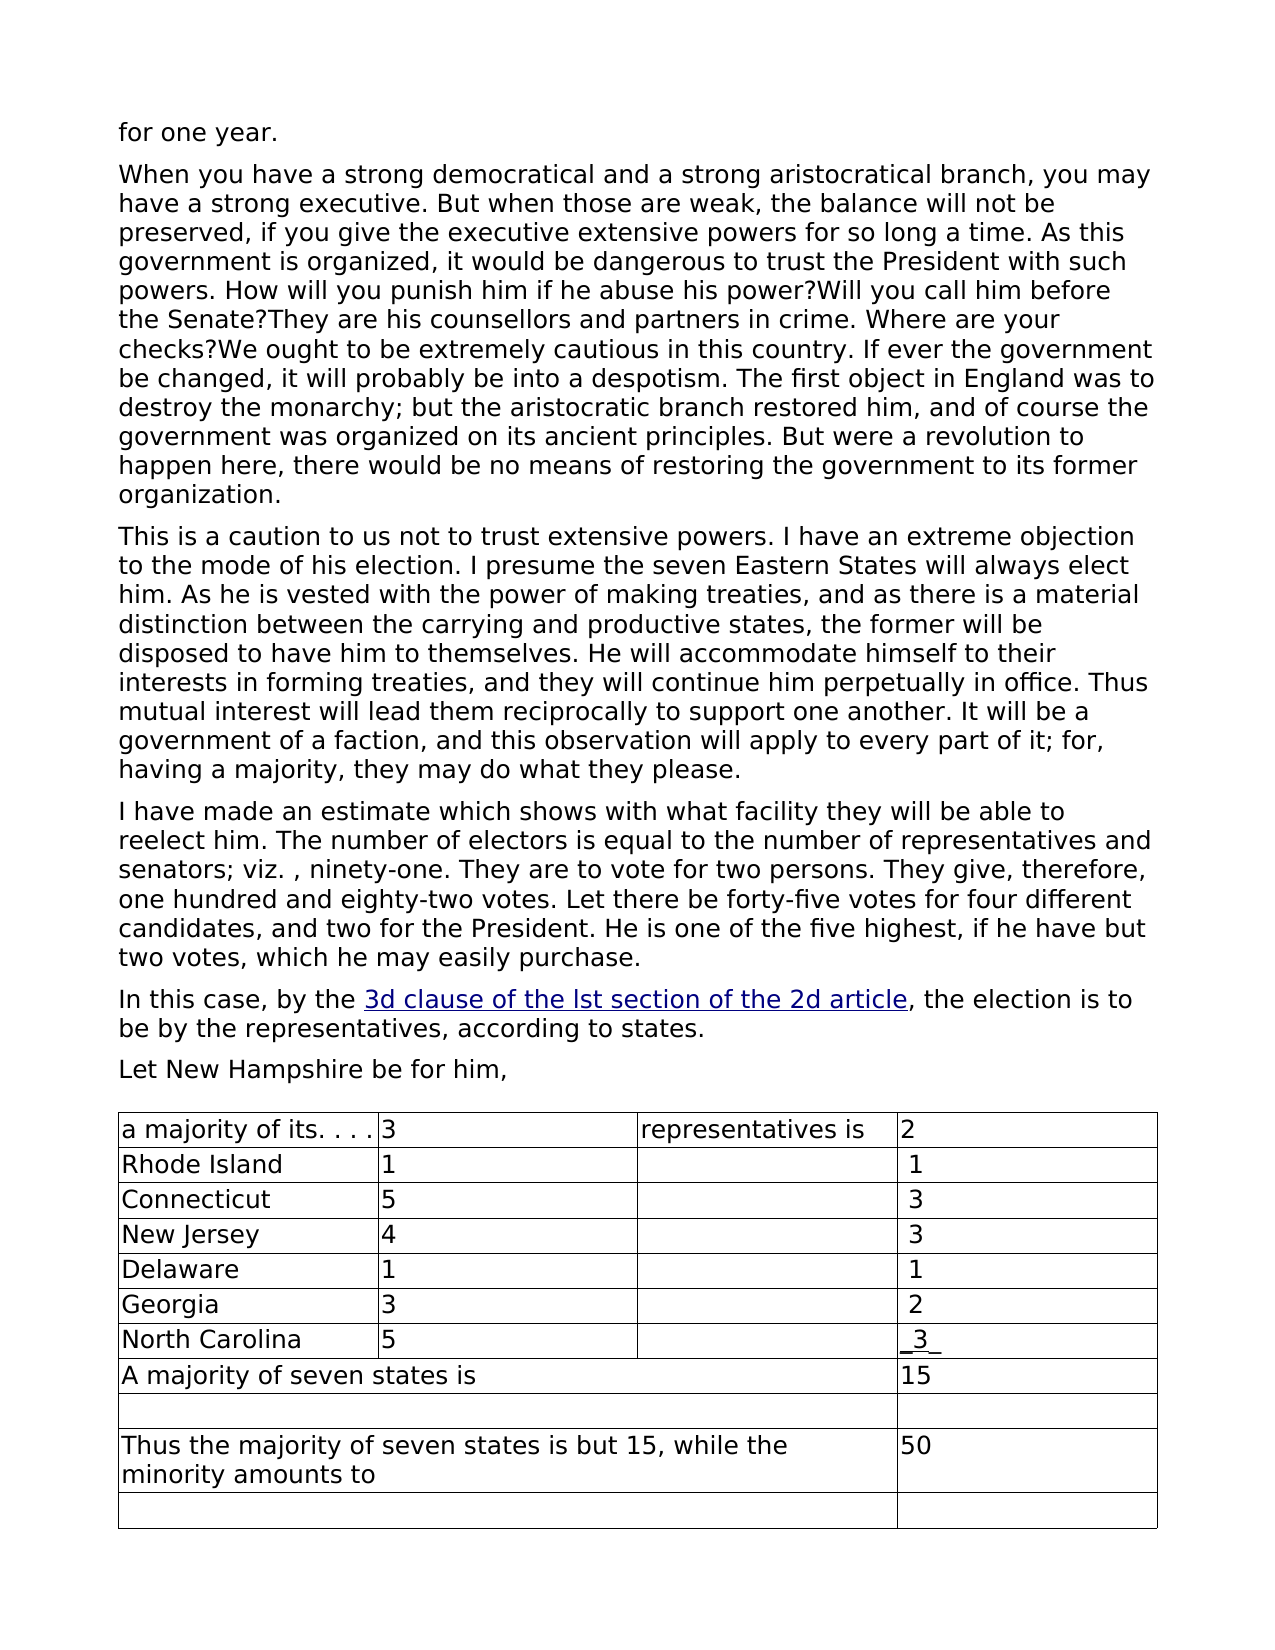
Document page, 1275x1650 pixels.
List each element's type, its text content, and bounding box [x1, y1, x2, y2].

table_cell [898, 1394, 1157, 1428]
table_cell 4 [379, 1219, 637, 1252]
table_cell [119, 1493, 897, 1527]
table_header a majority of its. . . . [119, 1113, 378, 1147]
table_cell [119, 1394, 897, 1428]
table_cell 1 [379, 1148, 637, 1182]
table_cell 1 [898, 1148, 1157, 1182]
table_cell _3_ [898, 1324, 1157, 1358]
table_cell [638, 1289, 897, 1323]
table_cell 2 [898, 1289, 1157, 1323]
table_cell [638, 1219, 897, 1252]
table_cell 50 [898, 1429, 1157, 1492]
text Let New Hampshire be for him, [118, 1056, 1157, 1085]
table_cell [638, 1254, 897, 1288]
text In this case, by the 3d clause of the lst section of the 2d article, the election is to be by the representatives, according to states. [118, 985, 1157, 1043]
table_cell 15 [898, 1359, 1157, 1393]
table_cell [638, 1148, 897, 1182]
text This is a caution to us not to trust extensive powers. I have an extreme objection to the mode of his election. I presume the seven Eastern States will always elect him. As he is vested with the power of making treaties, and as there is a material distinction between the carrying and productive states, the former will be disposed to have him to themselves. He will accommodate himself to their interests in forming treaties, and they will continue him perpetually in office. Thus mutual interest will lead them reciprocally to support one another. It will be a government of a faction, and this observation will apply to every part of it; for, having a majority, they may do what they please. [118, 522, 1157, 785]
table_cell New Jersey [119, 1219, 378, 1252]
table_header 2 [898, 1113, 1157, 1147]
table_cell 5 [379, 1324, 637, 1358]
table_cell 3 [379, 1289, 637, 1323]
table_cell 3 [898, 1219, 1157, 1252]
table_cell 1 [898, 1254, 1157, 1288]
table_header representatives is [638, 1113, 897, 1147]
table_cell North Carolina [119, 1324, 378, 1358]
table_cell Rhode Island [119, 1148, 378, 1182]
text I have made an estimate which shows with what facility they will be able to reelect him. The number of electors is equal to the number of representatives and senators; viz. , ninety-one. They are to vote for two persons. They give, therefore, one hundred and eighty-two votes. Let there be forty-five votes for four different candidates, and two for the President. He is one of the five highest, if he have but two votes, which he may easily purchase. [118, 797, 1157, 972]
table_cell Georgia [119, 1289, 378, 1323]
table_cell A majority of seven states is [119, 1359, 897, 1393]
text for one year. [118, 118, 1157, 147]
table_cell Thus the majority of seven states is but 15, while the minority amounts to [119, 1429, 897, 1492]
table_cell Connecticut [119, 1183, 378, 1217]
table_cell [638, 1324, 897, 1358]
table_cell 1 [379, 1254, 637, 1288]
table_header 3 [379, 1113, 637, 1147]
table_cell 5 [379, 1183, 637, 1217]
table_cell 3 [898, 1183, 1157, 1217]
text When you have a strong democratical and a strong aristocratical branch, you may have a strong executive. But when those are weak, the balance will not be preserved, if you give the executive extensive powers for so long a time. As this government is organized, it would be dangerous to trust the President with such powers. How will you punish him if he abuse his power?Will you call him before the Senate?They are his counsellors and partners in crime. Where are your checks?We ought to be extremely cautious in this country. If ever the government be changed, it will probably be into a despotism. The first object in England was to destroy the monarchy; but the aristocratic branch restored him, and of course the government was organized on its ancient principles. But were a revolution to happen here, there would be no means of restoring the government to its former organization. [118, 160, 1157, 510]
table_cell [638, 1183, 897, 1217]
table_cell [898, 1493, 1157, 1527]
table_cell Delaware [119, 1254, 378, 1288]
